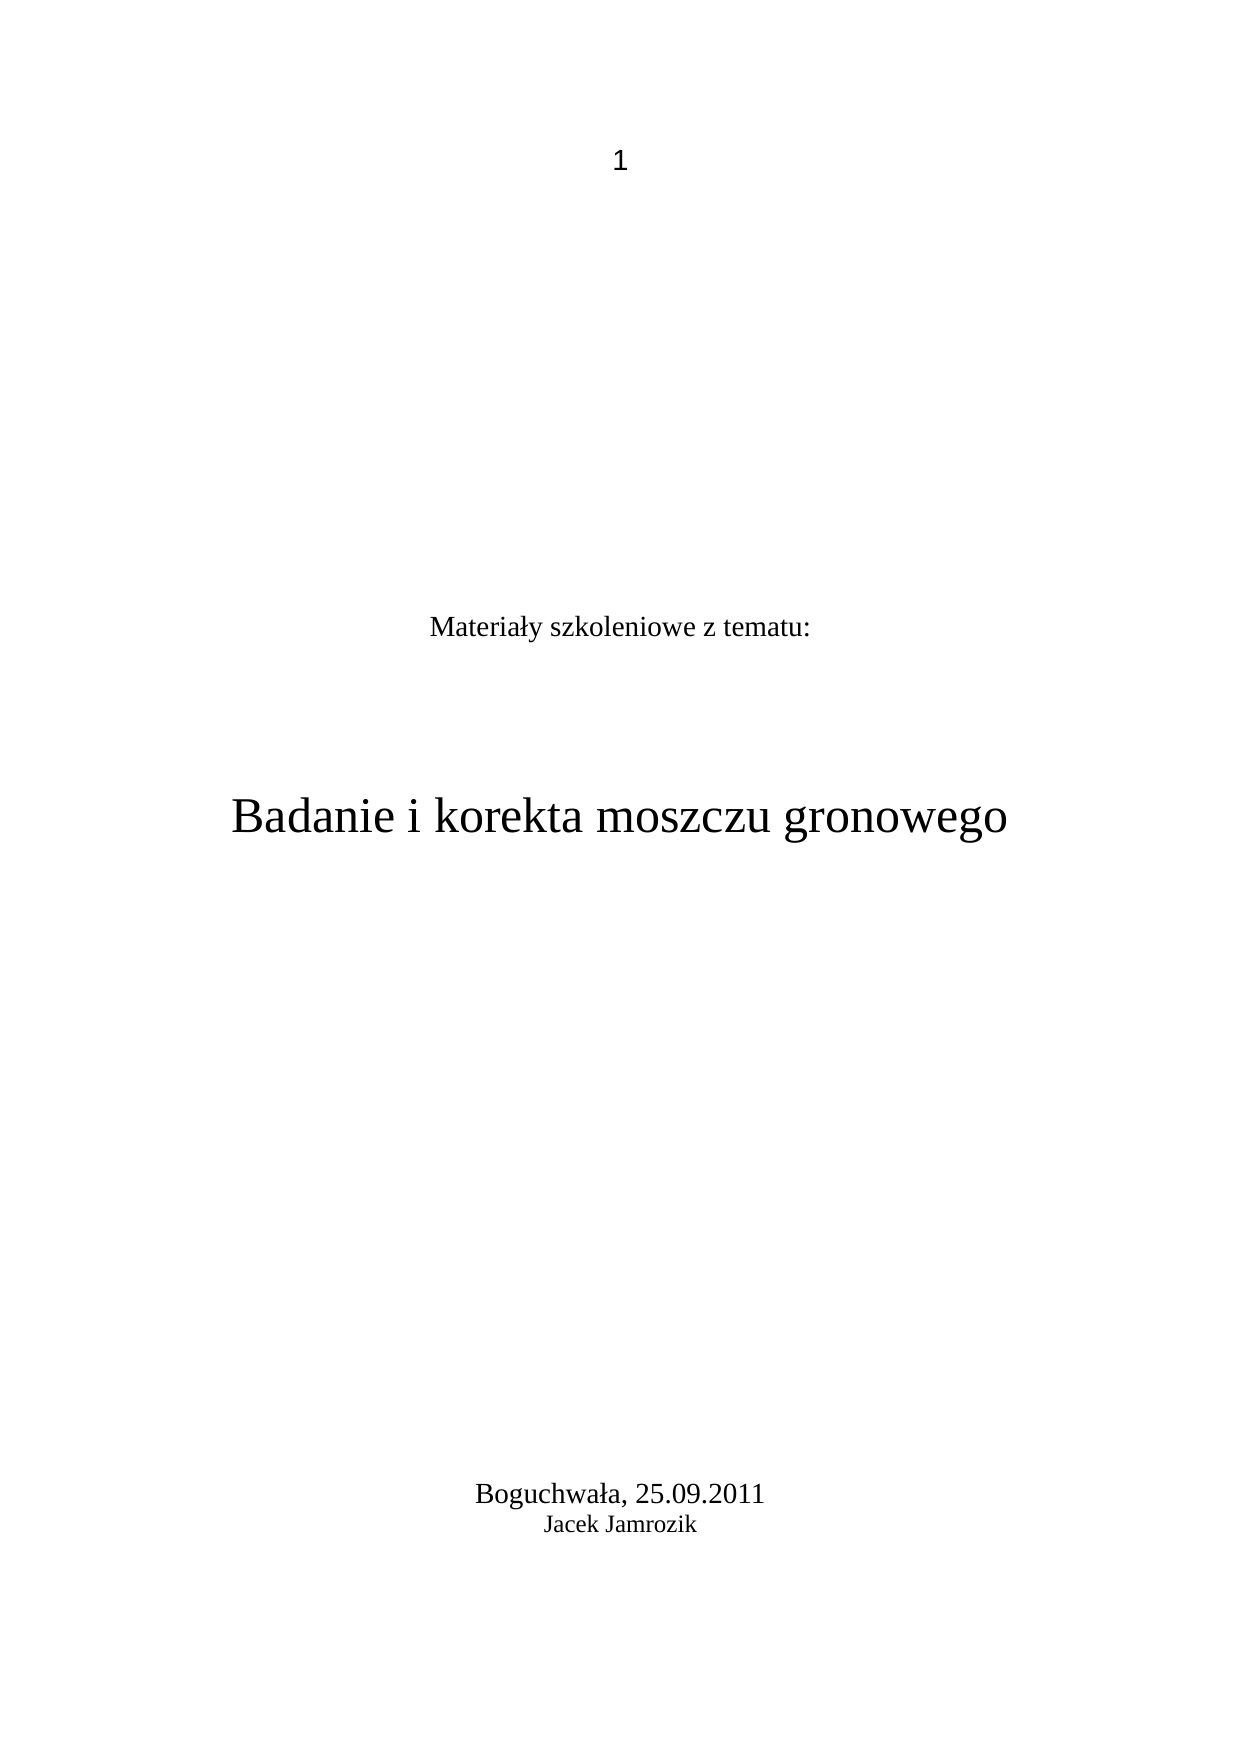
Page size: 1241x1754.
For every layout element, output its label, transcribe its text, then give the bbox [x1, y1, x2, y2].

text Materiały szkoleniowe z tematu: [118, 609, 1122, 642]
text Badanie i korekta moszczu gronowego [118, 786, 1122, 843]
text Jacek Jamrozik [118, 1509, 1122, 1538]
text Boguchwała, 25.09.2011 [118, 1476, 1122, 1509]
